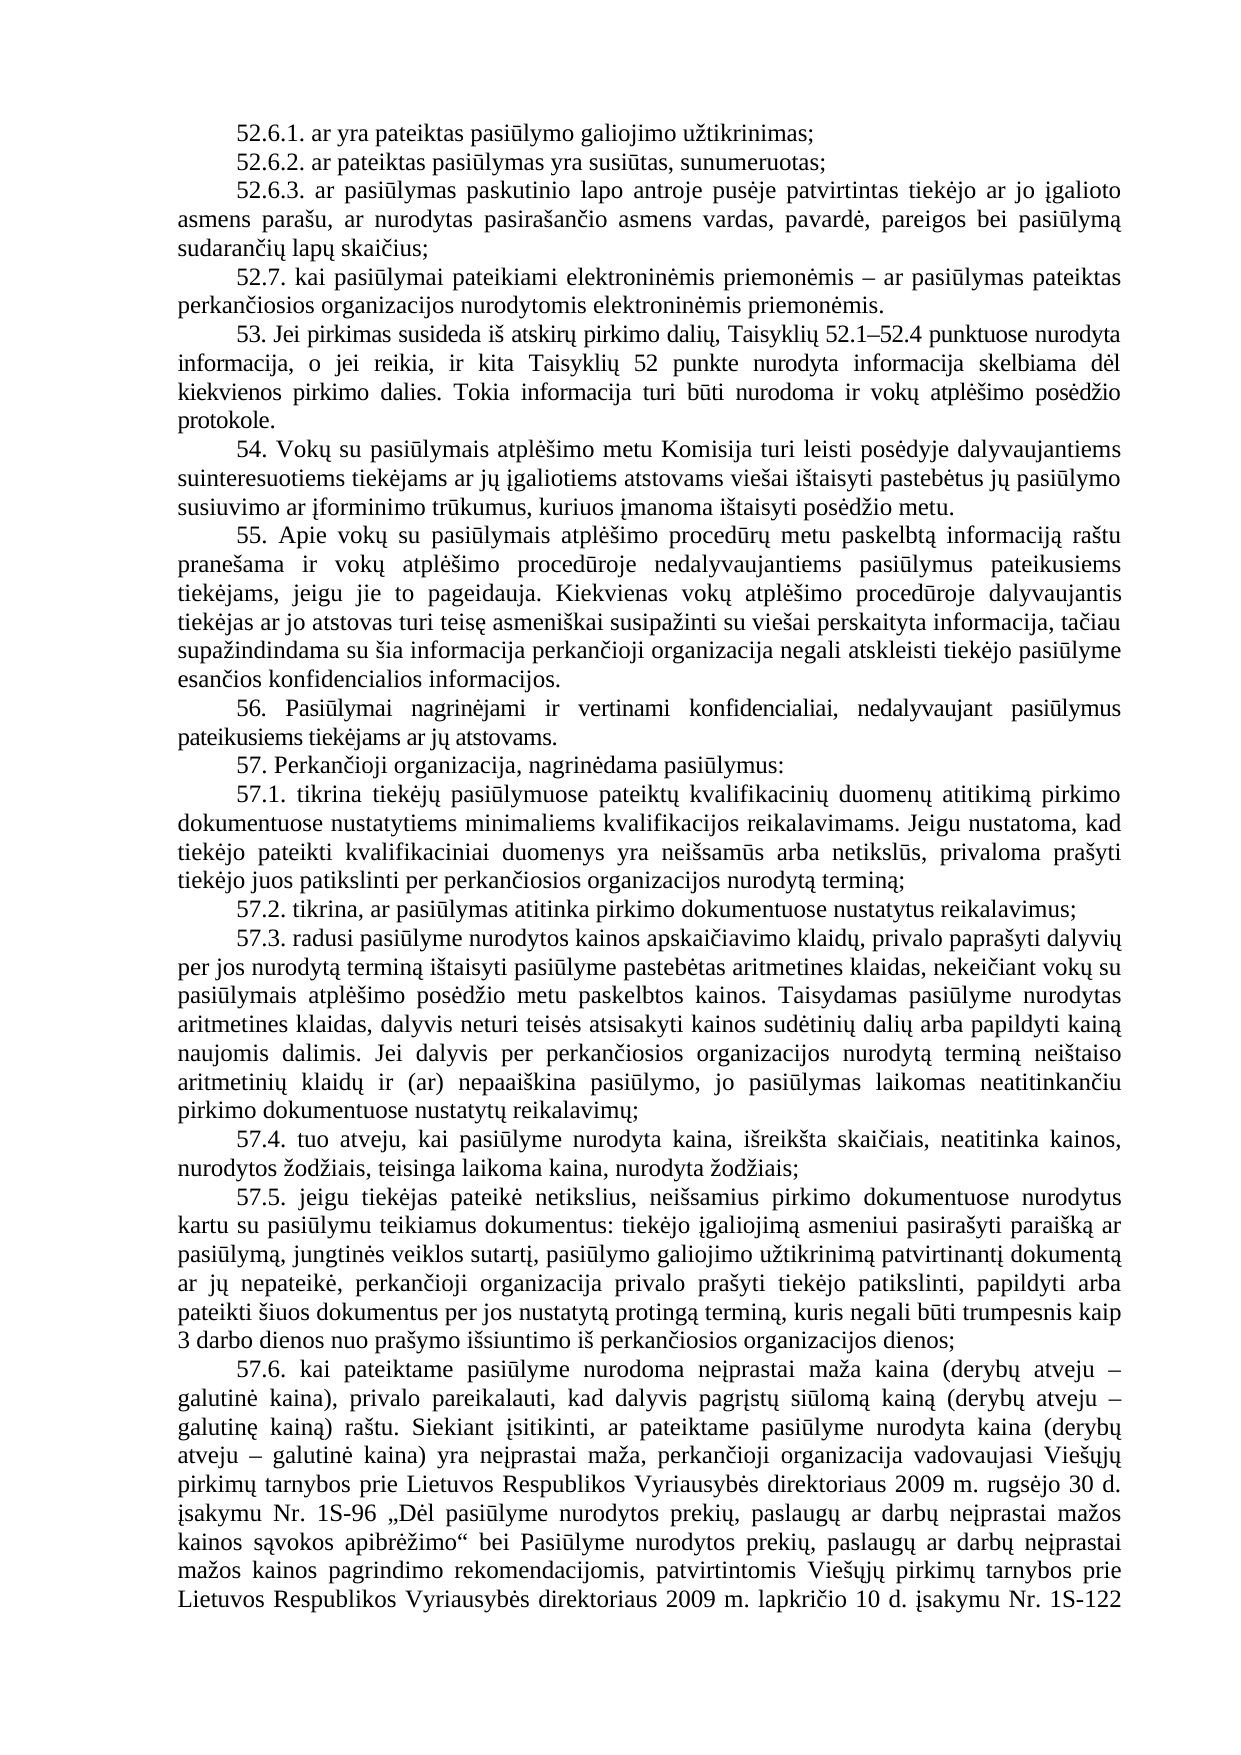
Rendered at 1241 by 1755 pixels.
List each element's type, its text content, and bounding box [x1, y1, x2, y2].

text 55. Apie vokų su pasiūlymais atplėšimo procedūrų metu paskelbtą informaciją raštu pranešama ir vokų atplėšimo procedūroje nedalyvaujantiems pasiūlymus pateikusiems tiekėjams, jeigu jie to pageidauja. Kiekvienas vokų atplėšimo procedūroje dalyvaujantis tiekėjas ar jo atstovas turi teisę asmeniškai susipažinti su viešai perskaityta informacija, tačiau supažindindama su šia informacija perkančioji organizacija negali atskleisti tiekėjo pasiūlyme esančios konfidencialios informacijos. [177, 521, 1122, 693]
text 52.7. kai pasiūlymai pateikiami elektroninėmis priemonėmis – ar pasiūlymas pateiktas perkančiosios organizacijos nurodytomis elektroninėmis priemonėmis. [177, 262, 1122, 319]
text 57. Perkančioji organizacija, nagrinėdama pasiūlymus: [177, 751, 1122, 779]
text 57.2. tikrina, ar pasiūlymas atitinka pirkimo dokumentuose nustatytus reikalavimus; [177, 894, 1122, 923]
text 57.6. kai pateiktame pasiūlyme nurodoma neįprastai maža kaina (derybų atveju – galutinė kaina), privalo pareikalauti, kad dalyvis pagrįstų siūlomą kainą (derybų atveju – galutinę kainą) raštu. Siekiant įsitikinti, ar pateiktame pasiūlyme nurodyta kaina (derybų atveju – galutinė kaina) yra neįprastai maža, perkančioji organizacija vadovaujasi Viešųjų pirkimų tarnybos prie Lietuvos Respublikos Vyriausybės direktoriaus 2009 m. rugsėjo 30 d. įsakymu Nr. 1S-96 „Dėl pasiūlyme nurodytos prekių, paslaugų ar darbų neįprastai mažos kainos sąvokos apibrėžimo“ bei Pasiūlyme nurodytos prekių, paslaugų ar darbų neįprastai mažos kainos pagrindimo rekomendacijomis, patvirtintomis Viešųjų pirkimų tarnybos prie Lietuvos Respublikos Vyriausybės direktoriaus 2009 m. lapkričio 10 d. įsakymu Nr. 1S-122 [177, 1354, 1122, 1613]
text 57.1. tikrina tiekėjų pasiūlymuose pateiktų kvalifikacinių duomenų atitikimą pirkimo dokumentuose nustatytiems minimaliems kvalifikacijos reikalavimams. Jeigu nustatoma, kad tiekėjo pateikti kvalifikaciniai duomenys yra neišsamūs arba netikslūs, privaloma prašyti tiekėjo juos patikslinti per perkančiosios organizacijos nurodytą terminą; [177, 779, 1122, 894]
text 52.6.3. ar pasiūlymas paskutinio lapo antroje pusėje patvirtintas tiekėjo ar jo įgalioto asmens parašu, ar nurodytas pasirašančio asmens vardas, pavardė, pareigos bei pasiūlymą sudarančių lapų skaičius; [177, 176, 1122, 262]
text 52.6.2. ar pateiktas pasiūlymas yra susiūtas, sunumeruotas; [177, 147, 1122, 176]
text 53. Jei pirkimas susideda iš atskirų pirkimo dalių, Taisyklių 52.1–52.4 punktuose nurodyta informacija, o jei reikia, ir kita Taisyklių 52 punkte nurodyta informacija skelbiama dėl kiekvienos pirkimo dalies. Tokia informacija turi būti nurodoma ir vokų atplėšimo posėdžio protokole. [177, 319, 1122, 434]
text 57.3. radusi pasiūlyme nurodytos kainos apskaičiavimo klaidų, privalo paprašyti dalyvių per jos nurodytą terminą ištaisyti pasiūlyme pastebėtas aritmetines klaidas, nekeičiant vokų su pasiūlymais atplėšimo posėdžio metu paskelbtos kainos. Taisydamas pasiūlyme nurodytas aritmetines klaidas, dalyvis neturi teisės atsisakyti kainos sudėtinių dalių arba papildyti kainą naujomis dalimis. Jei dalyvis per perkančiosios organizacijos nurodytą terminą neištaiso aritmetinių klaidų ir (ar) nepaaiškina pasiūlymo, jo pasiūlymas laikomas neatitinkančiu pirkimo dokumentuose nustatytų reikalavimų; [177, 923, 1122, 1124]
text 52.6.1. ar yra pateiktas pasiūlymo galiojimo užtikrinimas; [177, 118, 1122, 147]
text 54. Vokų su pasiūlymais atplėšimo metu Komisija turi leisti posėdyje dalyvaujantiems suinteresuotiems tiekėjams ar jų įgaliotiems atstovams viešai ištaisyti pastebėtus jų pasiūlymo susiuvimo ar įforminimo trūkumus, kuriuos įmanoma ištaisyti posėdžio metu. [177, 434, 1122, 521]
text 57.5. jeigu tiekėjas pateikė netikslius, neišsamius pirkimo dokumentuose nurodytus kartu su pasiūlymu teikiamus dokumentus: tiekėjo įgaliojimą asmeniui pasirašyti paraišką ar pasiūlymą, jungtinės veiklos sutartį, pasiūlymo galiojimo užtikrinimą patvirtinantį dokumentą ar jų nepateikė, perkančioji organizacija privalo prašyti tiekėjo patikslinti, papildyti arba pateikti šiuos dokumentus per jos nustatytą protingą terminą, kuris negali būti trumpesnis kaip 3 darbo dienos nuo prašymo išsiuntimo iš perkančiosios organizacijos dienos; [177, 1182, 1122, 1354]
text 57.4. tuo atveju, kai pasiūlyme nurodyta kaina, išreikšta skaičiais, neatitinka kainos, nurodytos žodžiais, teisinga laikoma kaina, nurodyta žodžiais; [177, 1124, 1122, 1182]
text 56. Pasiūlymai nagrinėjami ir vertinami konfidencialiai, nedalyvaujant pasiūlymus pateikusiems tiekėjams ar jų atstovams. [177, 693, 1122, 751]
